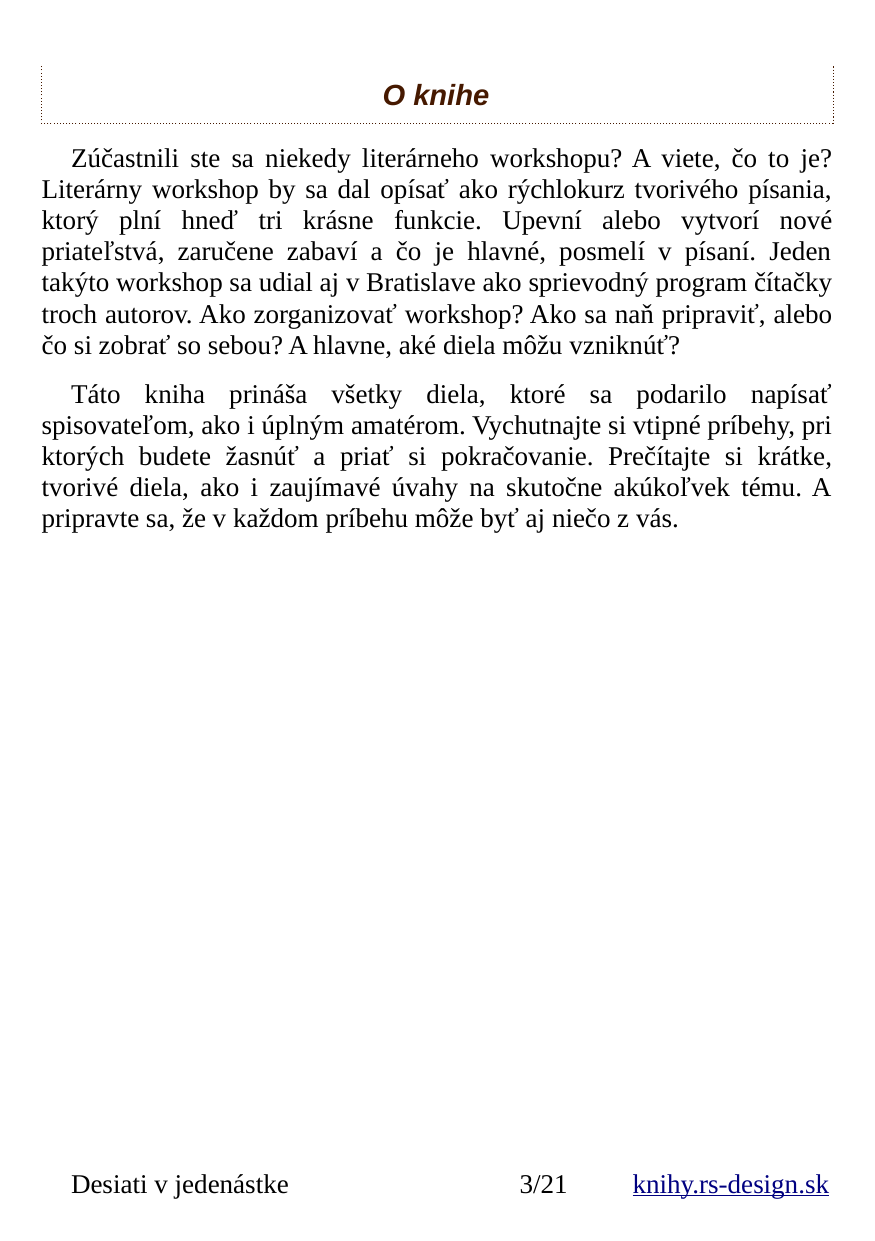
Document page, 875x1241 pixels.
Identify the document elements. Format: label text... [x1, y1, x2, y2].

text Táto kniha prináša všetky diela, ktoré sa podarilo napísať spisovateľom, ako i úplným amatérom. Vychutnajte si vtipné príbehy, pri ktorých budete žasnúť a priať si pokračovanie. Prečítajte si krátke, tvorivé diela, ako i zaujímavé úvahy na skutočne akúkoľvek tému. A pripravte sa, že v každom príbehu môže byť aj niečo z vás. [41, 378, 833, 533]
subtitle O knihe [41, 66, 833, 123]
text Zúčastnili ste sa niekedy literárneho workshopu? A viete, čo to je? Literárny workshop by sa dal opísať ako rýchlokurz tvorivého písania, ktorý plní hneď tri krásne funkcie. Upevní alebo vytvorí nové priateľstvá, zaručene zabaví a čo je hlavné, posmelí v písaní. Jeden takýto workshop sa udial aj v Bratislave ako sprievodný program čítačky troch autorov. Ako zorganizovať workshop? Ako sa naň pripraviť, alebo čo si zobrať so sebou? A hlavne, aké diela môžu vzniknúť? [41, 142, 833, 360]
